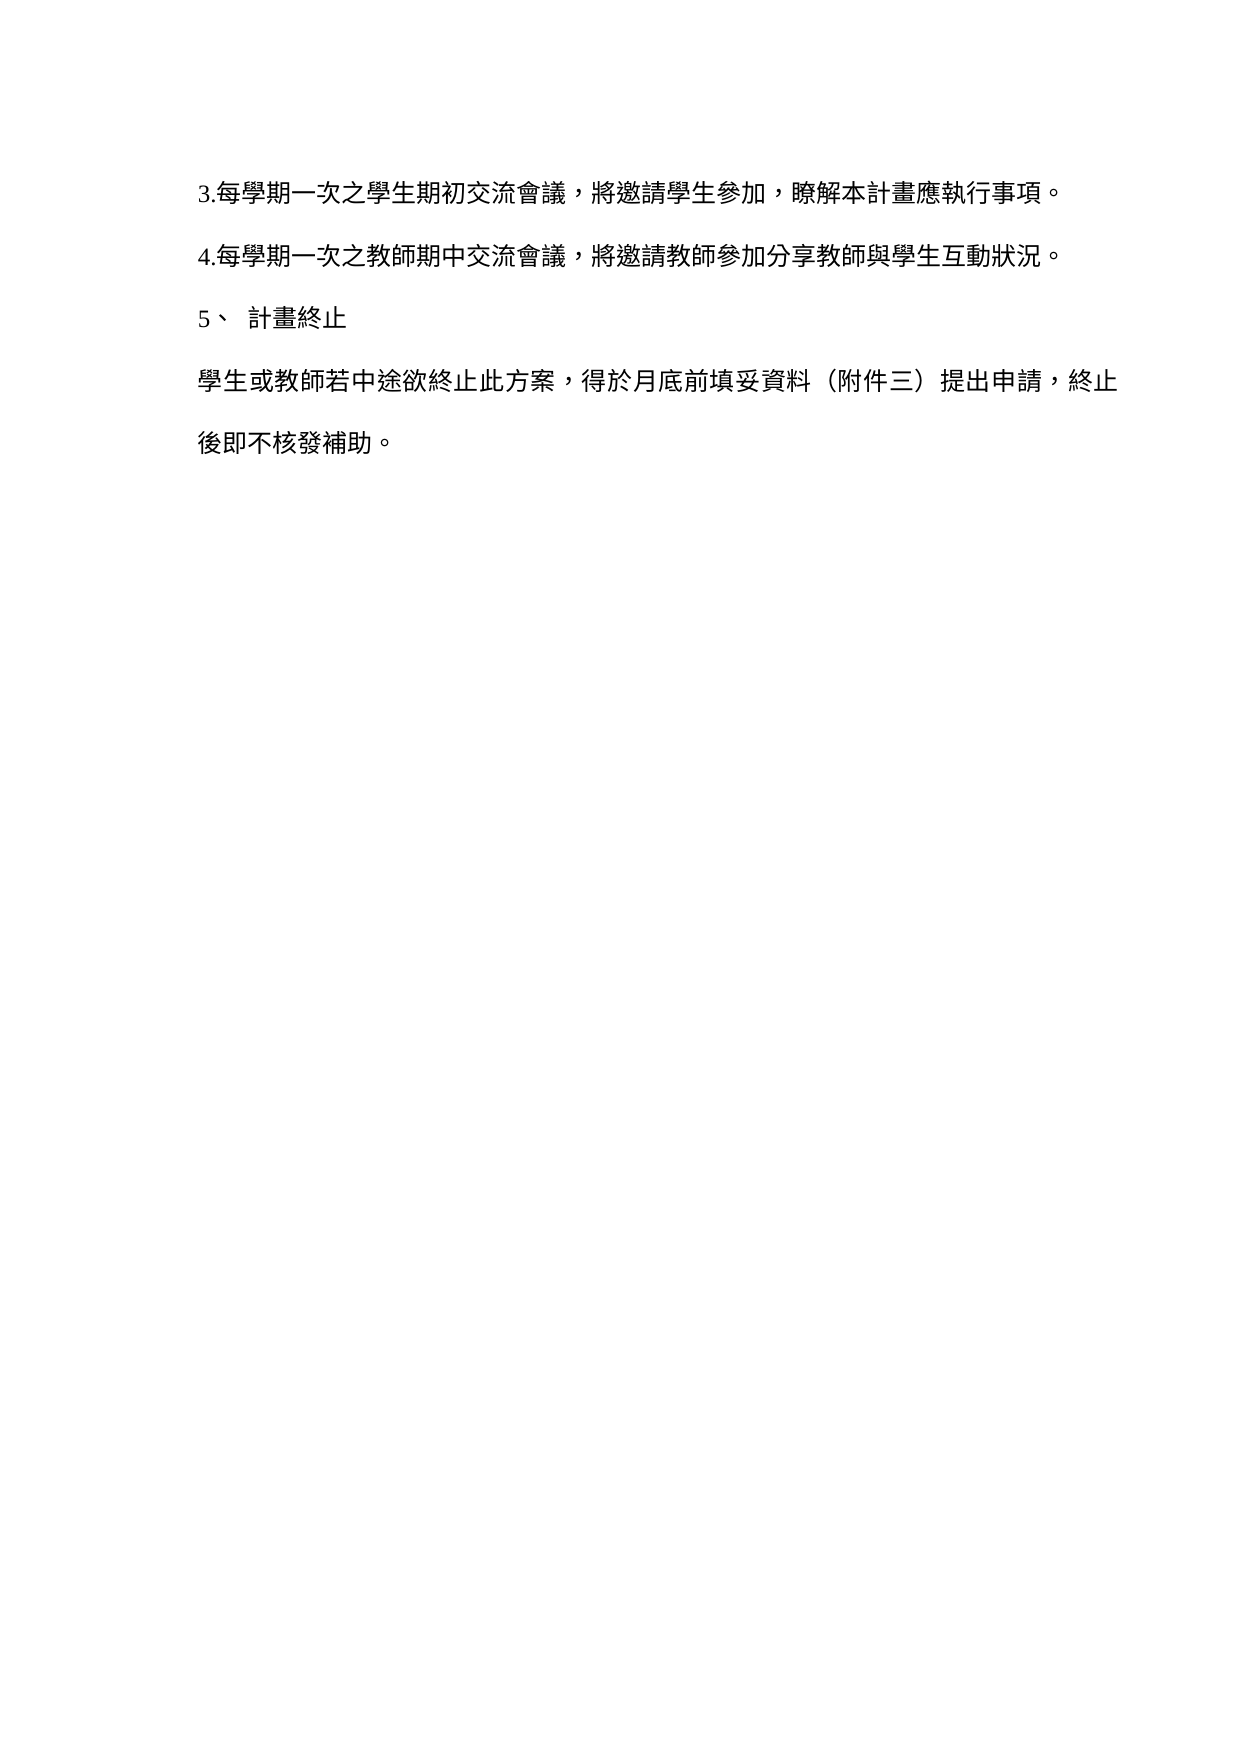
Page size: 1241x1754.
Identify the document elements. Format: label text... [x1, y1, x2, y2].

text 學生或教師若中途欲終止此方案，得於月底前填妥資料（附件三）提出申請，終止後即不核發補助。 [198, 337, 1122, 462]
text 4.每學期一次之教師期中交流會議，將邀請教師參加分享教師與學生互動狀況。 [198, 212, 1122, 275]
list 計畫終止 [198, 275, 1122, 337]
text 3.每學期一次之學生期初交流會議，將邀請學生參加，瞭解本計畫應執行事項。 [198, 150, 1122, 212]
